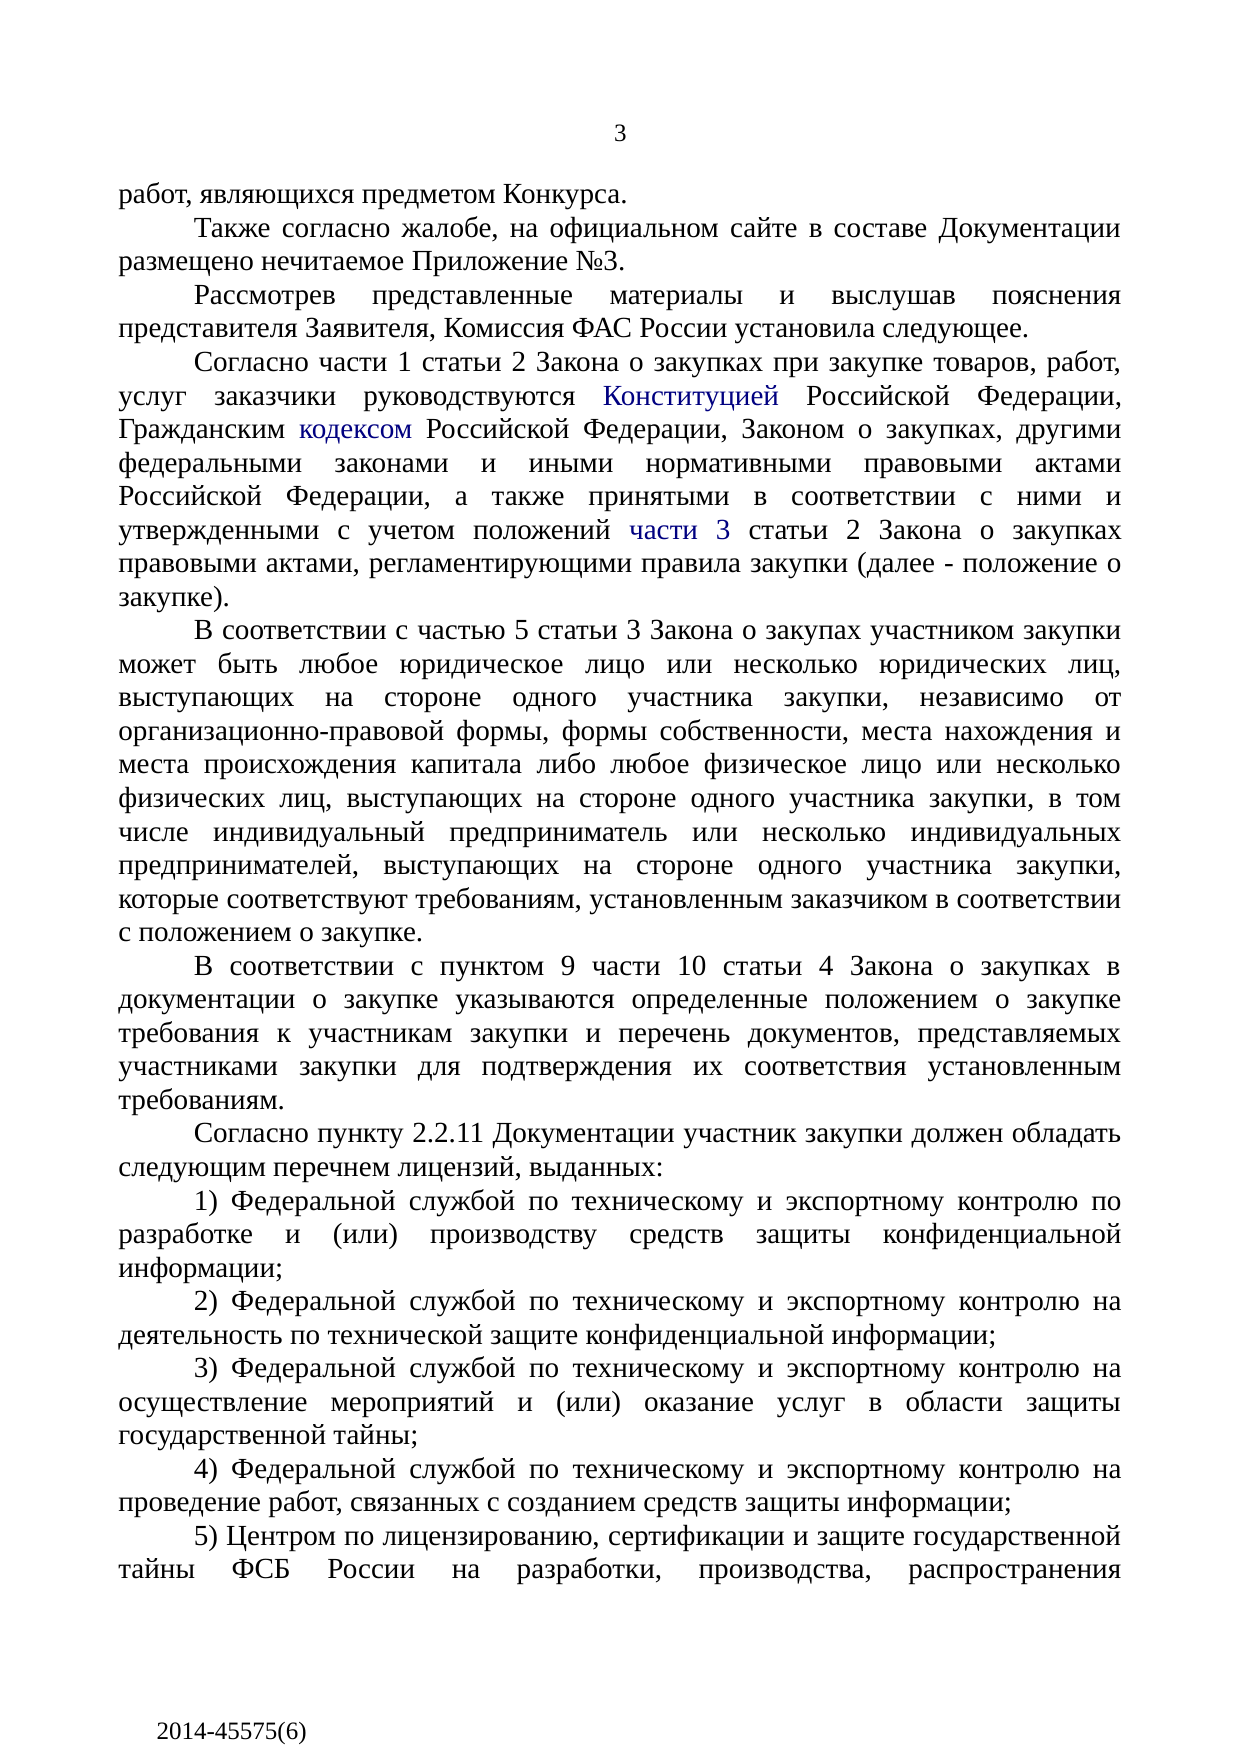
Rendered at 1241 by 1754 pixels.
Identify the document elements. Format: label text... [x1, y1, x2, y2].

text работ, являющихся предметом Конкурса. [118, 176, 1122, 210]
text 1) Федеральной службой по техническому и экспортному контролю по разработке и (или) производству средств защиты конфиденциальной информации; [118, 1183, 1122, 1283]
text 2) Федеральной службой по техническому и экспортному контролю на деятельность по технической защите конфиденциальной информации; [118, 1283, 1122, 1350]
text Рассмотрев представленные материалы и выслушав пояснения представителя Заявителя, Комиссия ФАС России установила следующее. [118, 277, 1122, 344]
text 5) Центром по лицензированию, сертификации и защите государственной тайны ФСБ России на разработки, производства, распространения [118, 1518, 1122, 1585]
text В соответствии с частью 5 статьи 3 Закона о закупах участником закупки может быть любое юридическое лицо или несколько юридических лиц, выступающих на стороне одного участника закупки, независимо от организационно-правовой формы, формы собственности, места нахождения и места происхождения капитала либо любое физическое лицо или несколько физических лиц, выступающих на стороне одного участника закупки, в том числе индивидуальный предприниматель или несколько индивидуальных предпринимателей, выступающих на стороне одного участника закупки, которые соответствуют требованиям, установленным заказчиком в соответствии с положением о закупке. [118, 612, 1122, 948]
text Согласно пункту 2.2.11 Документации участник закупки должен обладать следующим перечнем лицензий, выданных: [118, 1116, 1122, 1183]
text Также согласно жалобе, на официальном сайте в составе Документации размещено нечитаемое Приложение №3. [118, 210, 1122, 277]
text Согласно части 1 статьи 2 Закона о закупках при закупке товаров, работ, услуг заказчики руководствуются Конституцией Российской Федерации, Гражданским кодексом Российской Федерации, Законом о закупках, другими федеральными законами и иными нормативными правовыми актами Российской Федерации, а также принятыми в соответствии с ними и утвержденными с учетом положений части 3 статьи 2 Закона о закупках правовыми актами, регламентирующими правила закупки (далее - положение о закупке). [118, 344, 1122, 612]
text 3) Федеральной службой по техническому и экспортному контролю на осуществление мероприятий и (или) оказание услуг в области защиты государственной тайны; [118, 1350, 1122, 1451]
text В соответствии с пунктом 9 части 10 статьи 4 Закона о закупках в документации о закупке указываются определенные положением о закупке требования к участникам закупки и перечень документов, представляемых участниками закупки для подтверждения их соответствия установленным требованиям. [118, 948, 1122, 1116]
text 4) Федеральной службой по техническому и экспортному контролю на проведение работ, связанных с созданием средств защиты информации; [118, 1451, 1122, 1518]
